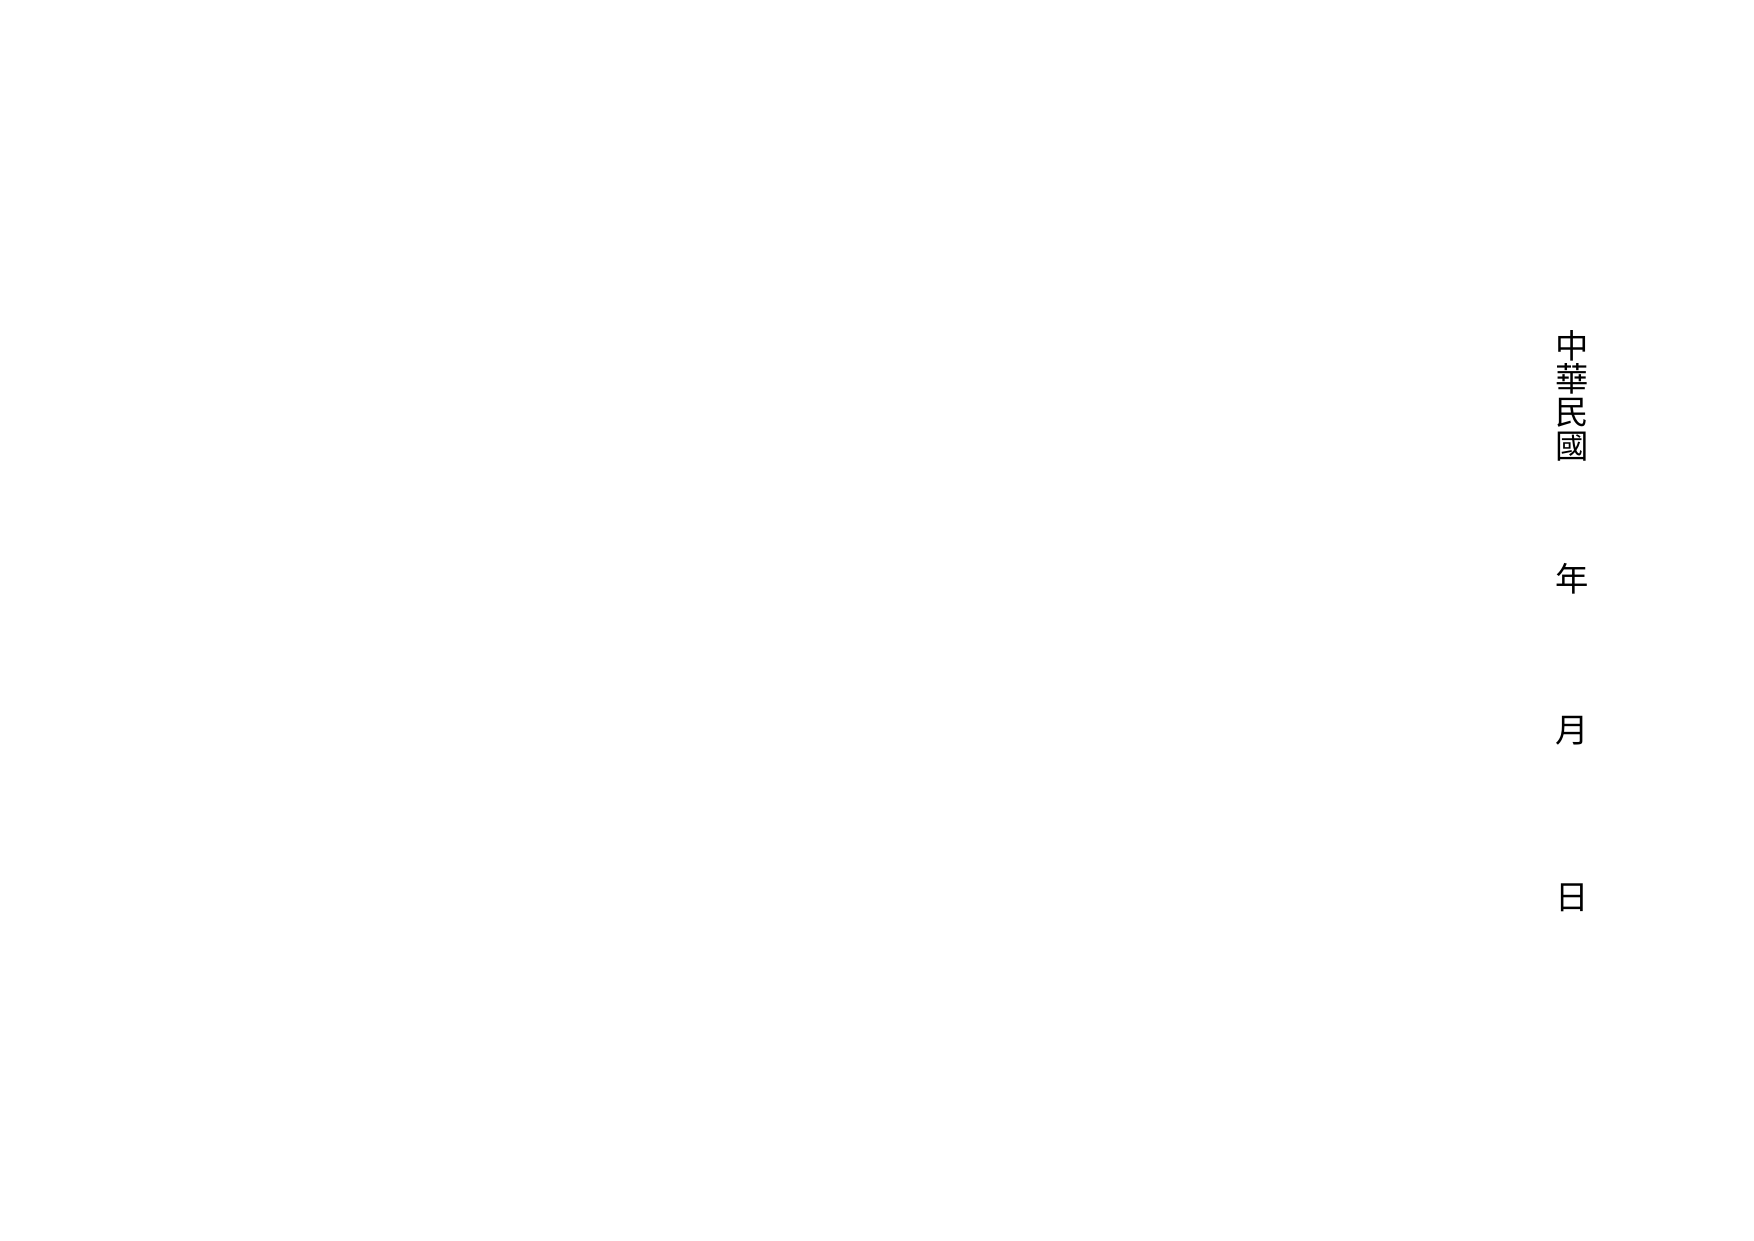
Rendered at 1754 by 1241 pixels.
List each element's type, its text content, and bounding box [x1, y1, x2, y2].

text 中華民國 年 月 日 [1547, 118, 1596, 1122]
